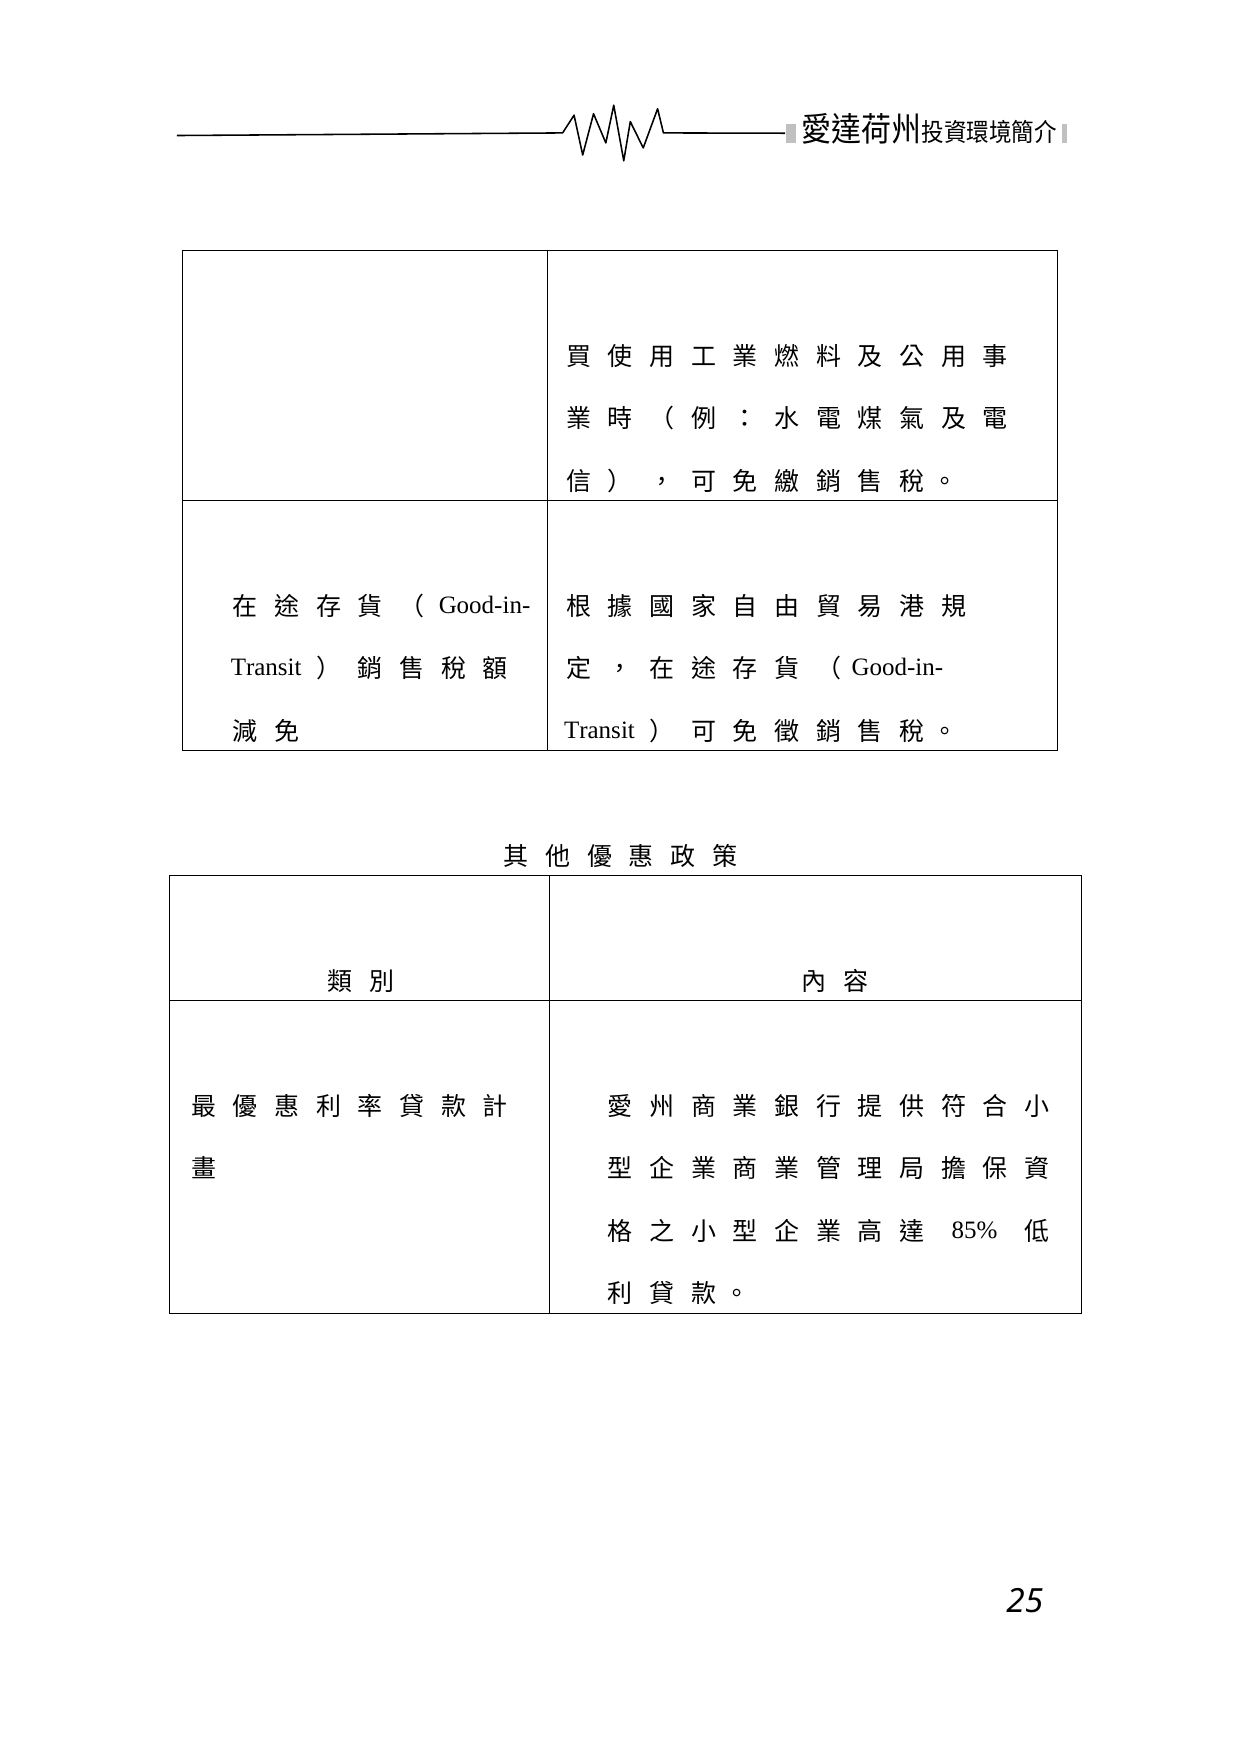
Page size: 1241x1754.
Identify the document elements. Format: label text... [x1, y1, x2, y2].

table_cell 根據國家自由貿易港規定，在途存貨（Good-in-Transit）可免徵銷售稅。 [548, 501, 1057, 750]
table_header 內容 [550, 876, 1081, 1000]
table_header 類別 [170, 876, 549, 1000]
table_cell [183, 251, 547, 500]
text 其他優惠政策 [183, 813, 1058, 875]
table_cell 最優惠利率貸款計畫 [170, 1001, 549, 1313]
table_cell 愛州商業銀行提供符合小型企業商業管理局擔保資格之小型企業高達85%低利貸款。 [550, 1001, 1081, 1313]
table_cell 買使用工業燃料及公用事業時（例：水電煤氣及電信），可免繳銷售稅。 [548, 251, 1057, 500]
table_cell 在途存貨（Good-in-Transit）銷售稅額減免 [183, 501, 547, 750]
